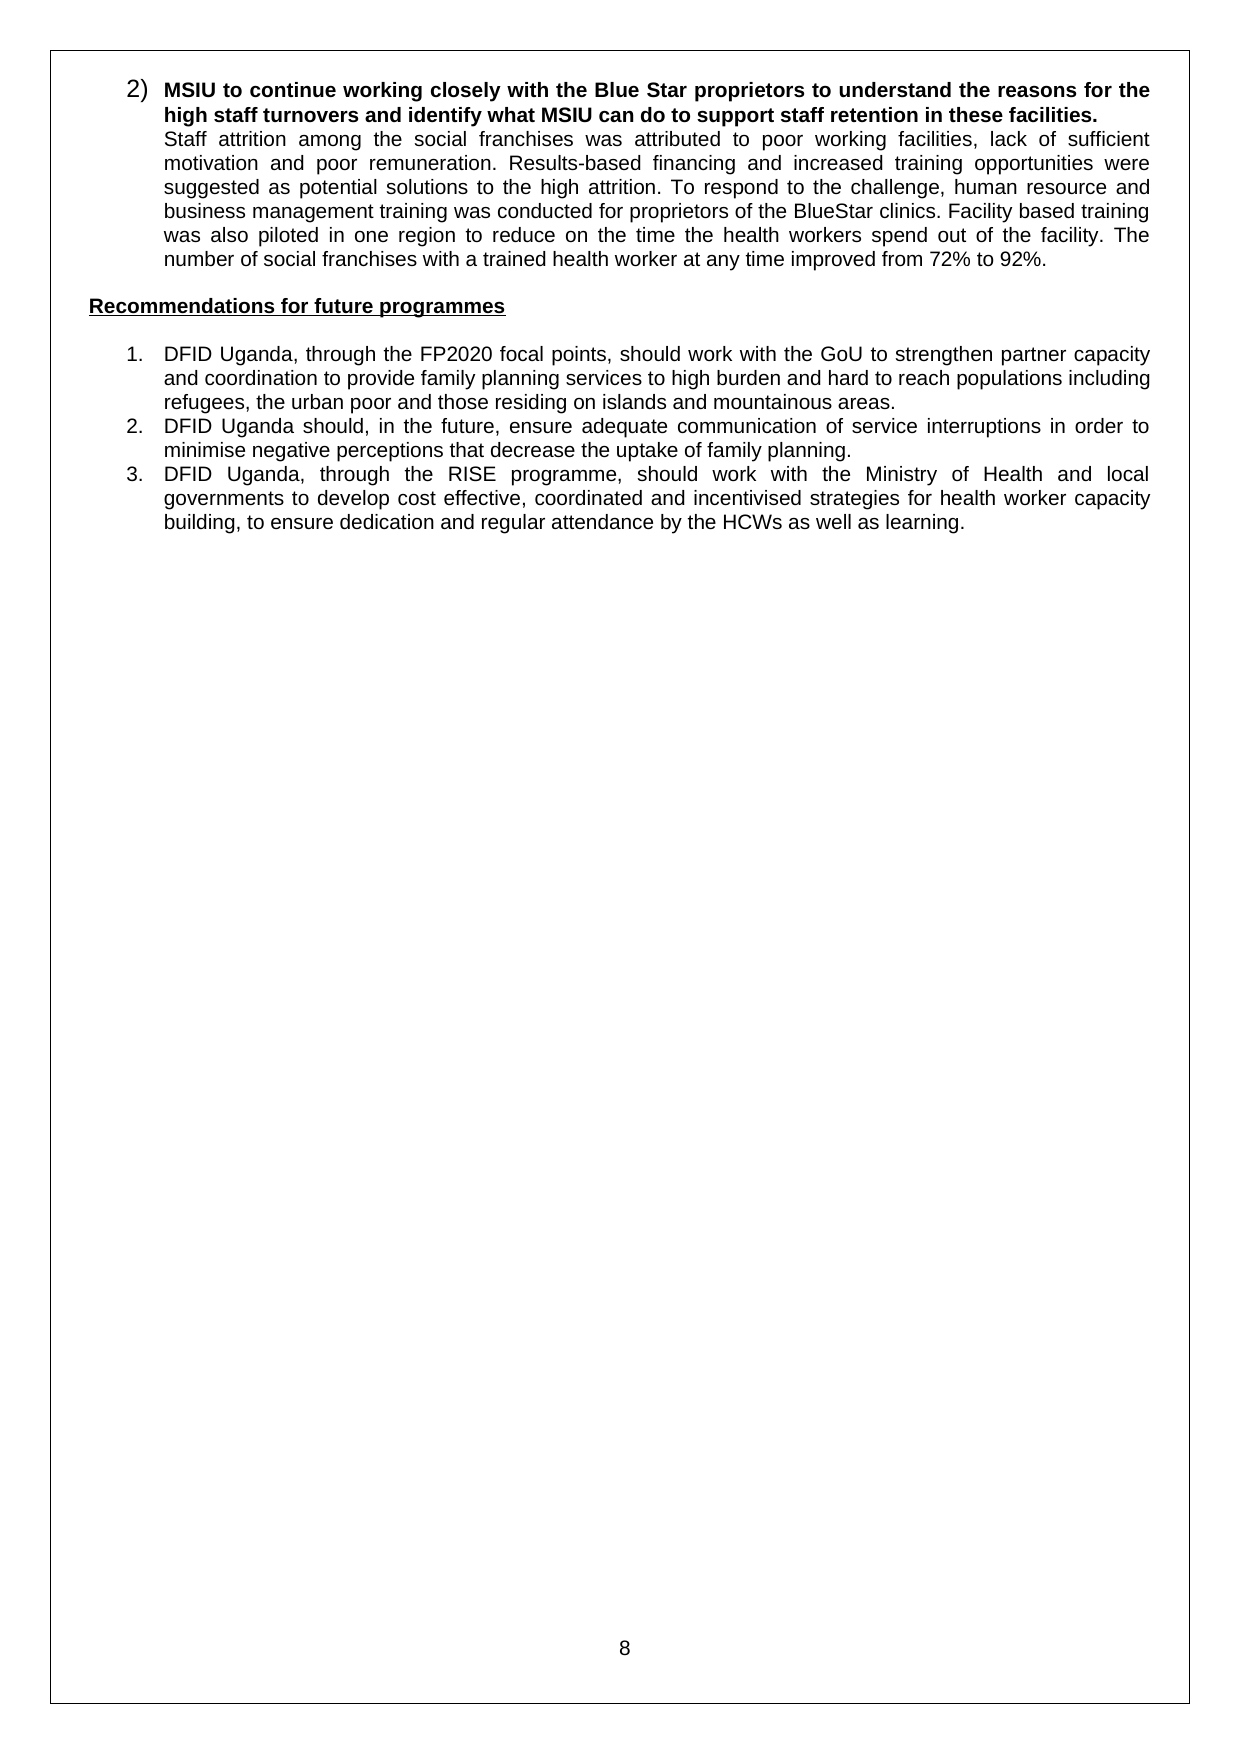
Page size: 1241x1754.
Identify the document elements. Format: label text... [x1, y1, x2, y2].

list DFID Uganda should, in the future, ensure adequate communication of service interruptions in order to minimise negative perceptions that decrease the uptake of family planning. [126, 414, 1152, 462]
list MSIU to continue working closely with the Blue Star proprietors to understand the reasons for the high staff turnovers and identify what MSIU can do to support staff retention in these facilities. [126, 74, 1152, 127]
list DFID Uganda, through the RISE programme, should work with the Ministry of Health and local governments to develop cost effective, coordinated and incentivised strategies for health worker capacity building, to ensure dedication and regular attendance by the HCWs as well as learning. [126, 462, 1152, 534]
text Staff attrition among the social franchises was attributed to poor working facilities, lack of sufficient motivation and poor remuneration. Results-based financing and increased training opportunities were suggested as potential solutions to the high attrition. To respond to the challenge, human resource and business management training was conducted for proprietors of the BlueStar clinics. Facility based training was also piloted in one region to reduce on the time the health workers spend out of the facility. The number of social franchises with a trained health worker at any time improved from 72% to 92%. [164, 127, 1152, 270]
list DFID Uganda, through the FP2020 focal points, should work with the GoU to strengthen partner capacity and coordination to provide family planning services to high burden and hard to reach populations including refugees, the urban poor and those residing on islands and mountainous areas. [126, 342, 1152, 414]
text Recommendations for future programmes [89, 294, 1152, 318]
